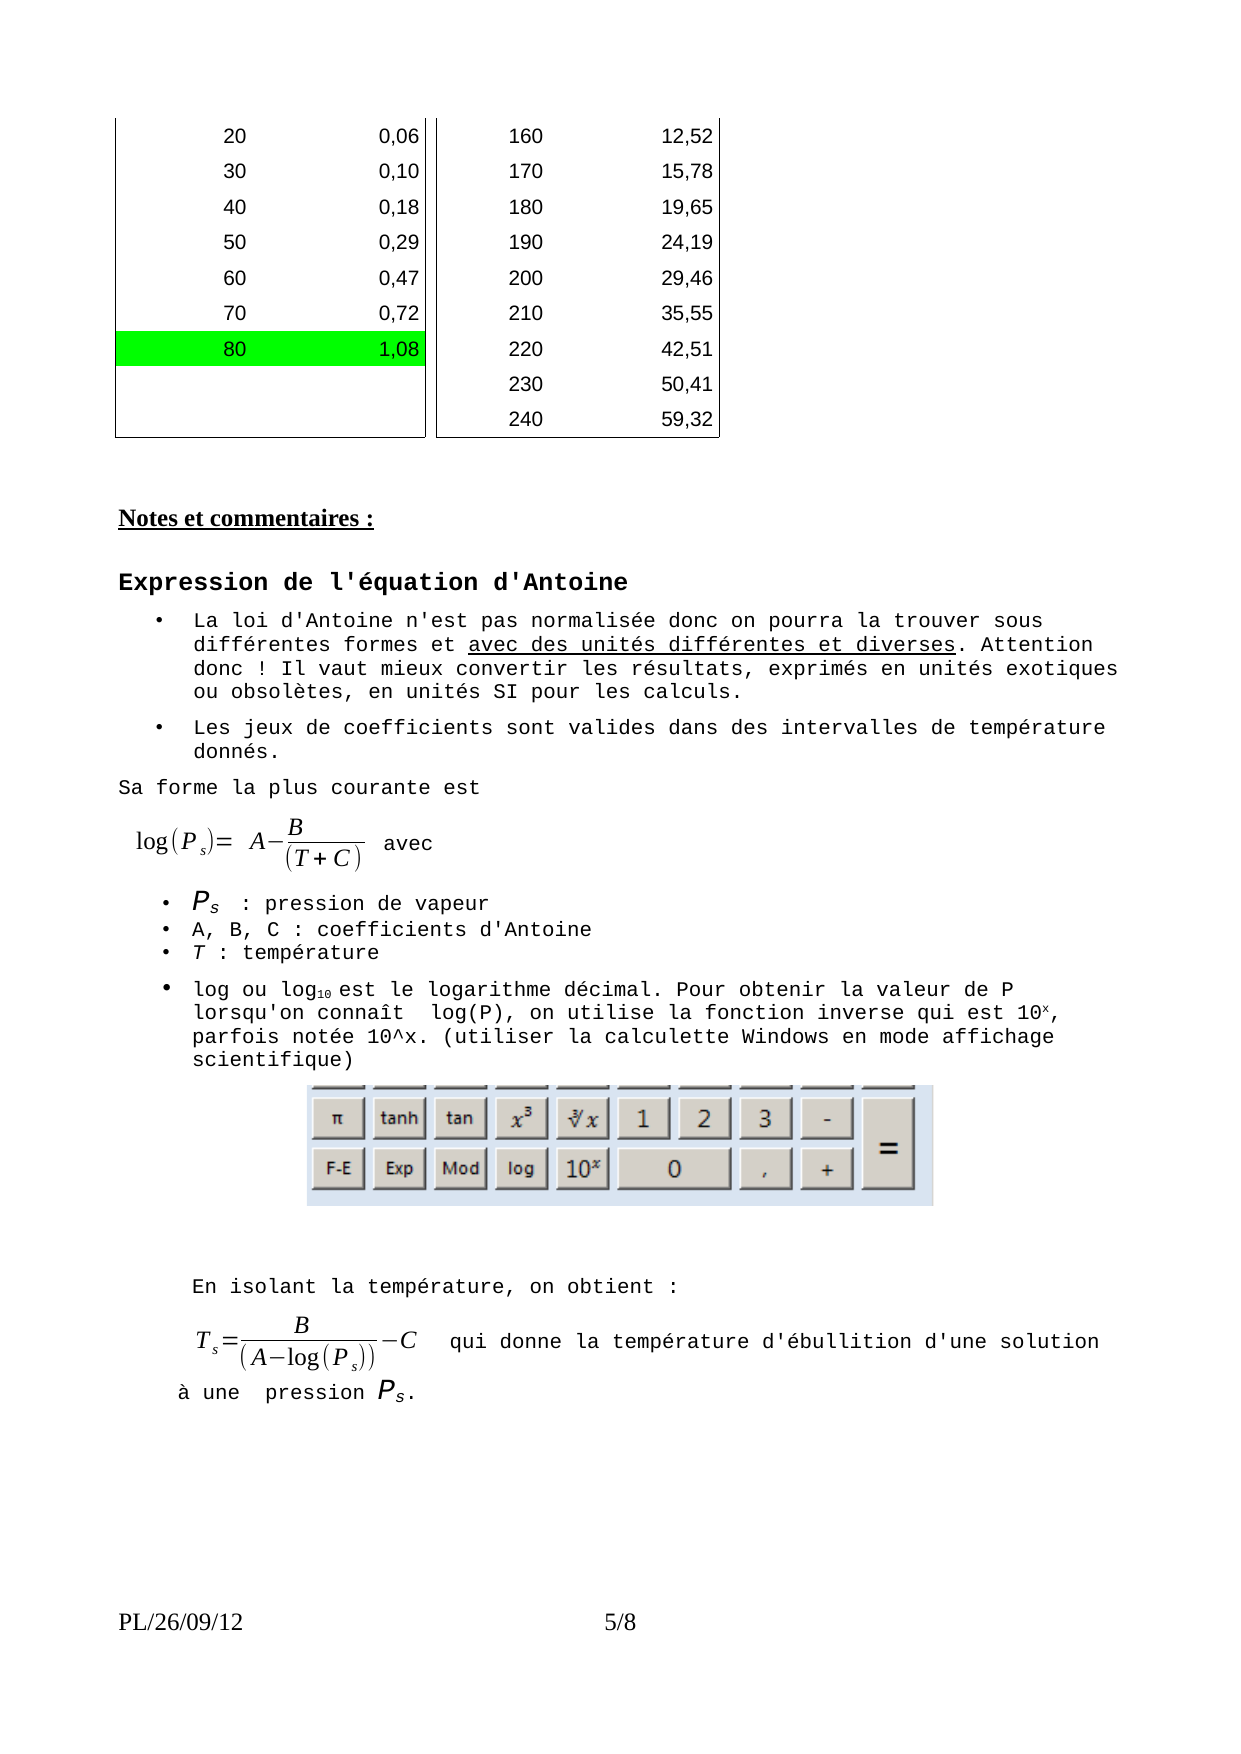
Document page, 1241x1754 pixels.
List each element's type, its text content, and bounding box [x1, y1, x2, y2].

table_cell 60 [116, 260, 252, 295]
picture [306, 1085, 934, 1206]
table_cell 240 [437, 401, 549, 437]
subtitle Notes et commentaires : [118, 503, 1122, 532]
table_cell 24,19 [549, 224, 719, 260]
table_cell 42,51 [549, 331, 719, 366]
table_cell [426, 154, 436, 189]
table_cell 0,10 [252, 154, 425, 189]
list En isolant la température, on obtient : [162, 1247, 1122, 1299]
table_cell 59,32 [549, 401, 719, 437]
table_cell 40 [116, 189, 252, 224]
table_cell 210 [437, 295, 549, 331]
list Les jeux de coefficients sont valides dans des intervalles de température donnés. [156, 717, 1122, 765]
table_cell 80 [116, 331, 252, 366]
list Ps : pression de vapeur [162, 886, 1122, 919]
table_cell [426, 260, 436, 295]
table_cell [426, 295, 436, 331]
table_cell 220 [437, 331, 549, 366]
table_cell 0,06 [252, 118, 425, 153]
table_cell 30 [116, 154, 252, 189]
list qui donne la température d'ébullition d'une solution à une pression Ps. [177, 1312, 1122, 1408]
table_cell 0,47 [252, 260, 425, 295]
table_cell 170 [437, 154, 549, 189]
table_cell 20 [116, 118, 252, 153]
table_cell 12,52 [549, 118, 719, 153]
table_cell 19,65 [549, 189, 719, 224]
list log ou log10 est le logarithme décimal. Pour obtenir la valeur de P lorsqu'on connaît log(P), on utilise la fonction inverse qui est 10x, parfois notée 10^x. (utiliser la calculette Windows en mode affichage scientifique) [162, 978, 1122, 1073]
table_cell 70 [116, 295, 252, 331]
subtitle Expression de l'équation d'Antoine [118, 569, 1122, 598]
table_cell [426, 224, 436, 260]
table_cell [116, 401, 252, 437]
text avec [118, 813, 1122, 873]
list A, B, C : coefficients d'Antoine [162, 919, 1122, 942]
table_cell 230 [437, 366, 549, 401]
list T : température [162, 942, 1122, 966]
table_cell 180 [437, 189, 549, 224]
table_cell 160 [437, 118, 549, 153]
table_cell [426, 331, 436, 366]
table_cell 15,78 [549, 154, 719, 189]
table_cell 0,18 [252, 189, 425, 224]
table_cell [426, 366, 436, 401]
table_cell [426, 401, 436, 437]
table_cell 50,41 [549, 366, 719, 401]
table_cell 29,46 [549, 260, 719, 295]
table_cell [426, 189, 436, 224]
table_cell 190 [437, 224, 549, 260]
table_cell 50 [116, 224, 252, 260]
table_cell 0,29 [252, 224, 425, 260]
table_cell [252, 401, 425, 437]
list La loi d'Antoine n'est pas normalisée donc on pourra la trouver sous différentes formes et avec des unités différentes et diverses. Attention donc ! Il vaut mieux convertir les résultats, exprimés en unités exotiques ou obsolètes, en unités SI pour les calculs. [156, 610, 1122, 705]
table_cell 1,08 [252, 331, 425, 366]
table_cell [252, 366, 425, 401]
table_cell 35,55 [549, 295, 719, 331]
table_cell 200 [437, 260, 549, 295]
table_cell [426, 118, 436, 153]
text Sa forme la plus courante est [118, 777, 1122, 801]
table_cell 0,72 [252, 295, 425, 331]
table_cell [116, 366, 252, 401]
